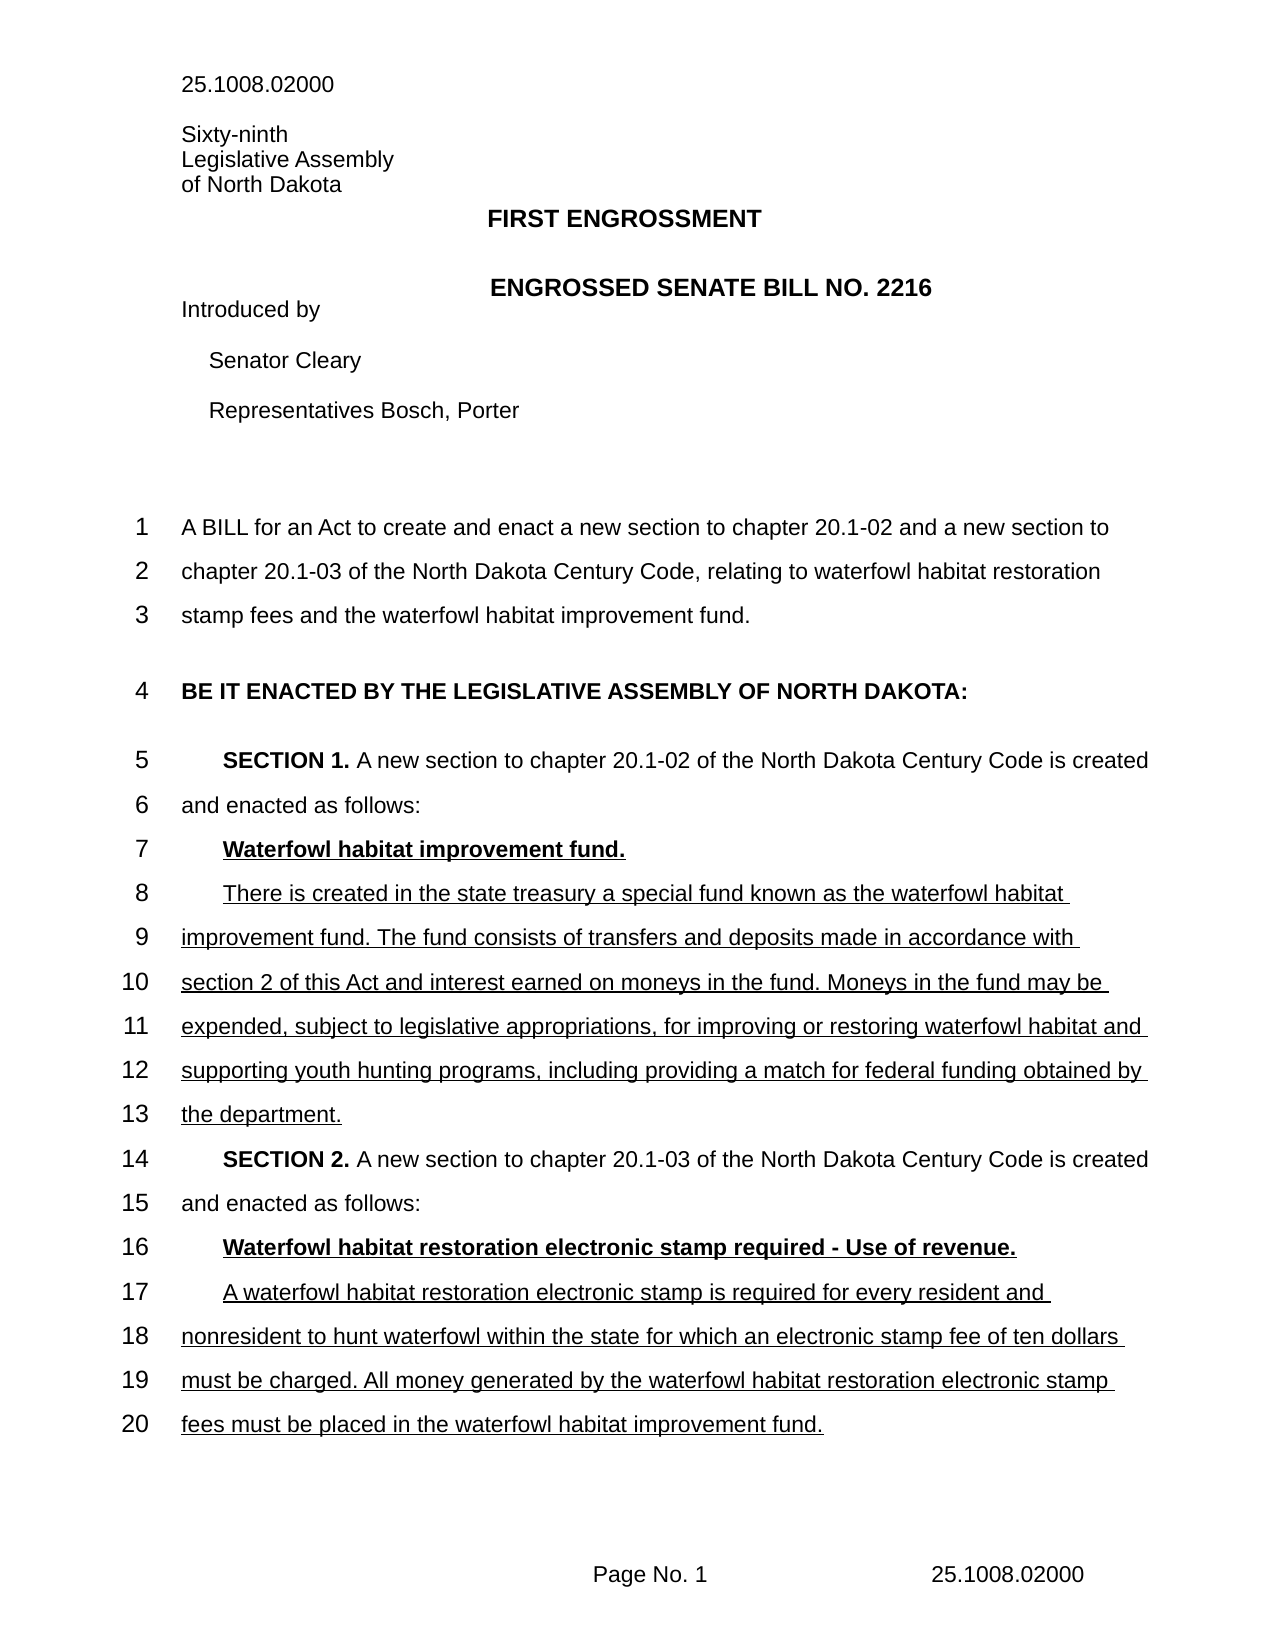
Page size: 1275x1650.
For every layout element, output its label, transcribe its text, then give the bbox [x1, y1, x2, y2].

text 25.1008.02000 [181, 73, 1154, 98]
text SECTION 1. A new section to chapter 20.1‑02 of the North Dakota Century Code is created and enacted as follows: [181, 733, 1154, 822]
title ENGROSSED Senate BILL NO. 2216 [490, 272, 932, 301]
text Senator Cleary [208, 350, 1154, 373]
subtitle Waterfowl habitat restoration electronic stamp required - Use of revenue. [181, 1220, 1154, 1264]
text A waterfowl habitat restoration electronic stamp is required for every resident and nonresident to hunt waterfowl within the state for which an electronic stamp fee of ten dollars must be charged. All money generated by the waterfowl habitat restoration electronic stamp fees must be placed in the waterfowl habitat improvement fund. [181, 1264, 1154, 1442]
text BE IT ENACTED BY THE LEGISLATIVE ASSEMBLY OF NORTH DAKOTA: [181, 664, 1154, 708]
text Legislative Assembly [181, 148, 1154, 173]
subtitle Waterfowl habitat improvement fund. [181, 822, 1154, 866]
text Sixty-ninth [181, 123, 1154, 148]
text Introduced by [181, 298, 1154, 323]
text of North Dakota [181, 173, 1154, 198]
text SECTION 2. A new section to chapter 20.1‑03 of the North Dakota Century Code is created and enacted as follows: [181, 1132, 1154, 1220]
title A BILL for an Act to create and enact a new section to chapter 20.1‑02 and a new section to chapter 20.1‑03 of the North Dakota Century Code, relating to waterfowl habitat restoration stamp fees and the waterfowl habitat improvement fund. [181, 500, 1154, 633]
title FIRST ENGROSSMENT [487, 206, 762, 233]
text Representatives Bosch, Porter [208, 400, 1154, 423]
text There is created in the state treasury a special fund known as the waterfowl habitat improvement fund. The fund consists of transfers and deposits made in accordance with section 2 of this Act and interest earned on moneys in the fund. Moneys in the fund may be expended, subject to legislative appropriations, for improving or restoring waterfowl habitat and supporting youth hunting programs, including providing a match for federal funding obtained by the department. [181, 866, 1154, 1132]
